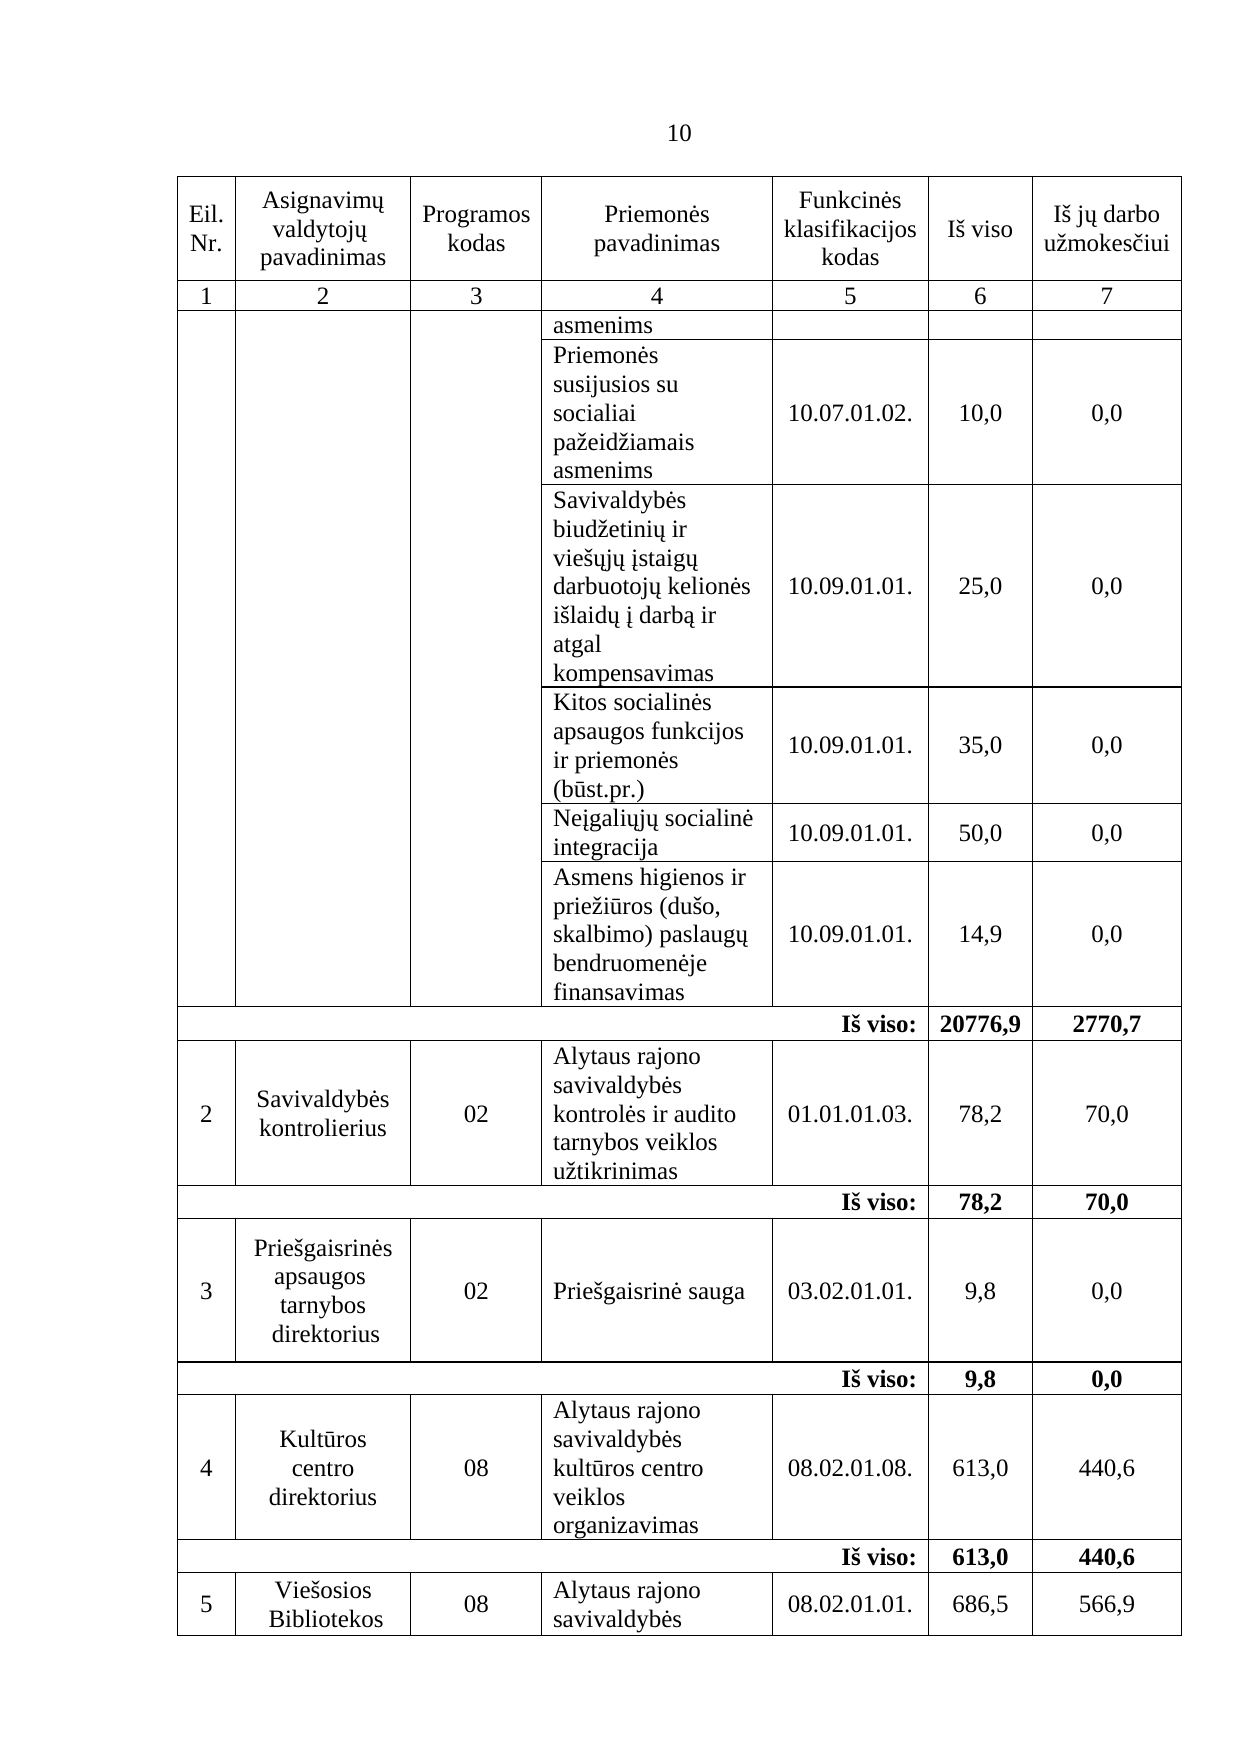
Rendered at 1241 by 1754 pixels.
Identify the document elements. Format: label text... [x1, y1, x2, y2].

table_cell 70,0 [1033, 1041, 1181, 1185]
table_cell 0,0 [1033, 485, 1181, 686]
table_cell 0,0 [1033, 340, 1181, 484]
table_cell 35,0 [929, 688, 1032, 802]
table_cell [1033, 311, 1181, 339]
table_cell 10.09.01.01. [773, 862, 928, 1006]
table_cell [411, 311, 541, 1006]
table_cell [178, 311, 235, 1006]
table_cell Neįgaliųjų socialinė integracija [542, 804, 772, 861]
table_cell 0,0 [1033, 688, 1181, 802]
table_cell Alytaus rajono savivaldybės kontrolės ir audito tarnybos veiklos užtikrinimas [542, 1041, 772, 1185]
table_cell 08 [411, 1395, 541, 1539]
table_cell 9,8 [929, 1219, 1032, 1361]
table_cell 3 [178, 1219, 235, 1361]
table_cell 1 [178, 281, 235, 309]
table_cell 10.09.01.01. [773, 688, 928, 802]
table_cell 440,6 [1033, 1540, 1181, 1572]
table_cell 70,0 [1033, 1186, 1181, 1218]
table_cell 10.09.01.01. [773, 485, 928, 686]
table_cell 78,2 [929, 1041, 1032, 1185]
table_cell Kultūros centro direktorius [236, 1395, 410, 1539]
table_header Iš jų darbo užmokesčiui [1033, 177, 1181, 280]
table_cell 2 [236, 281, 410, 309]
table_cell 08.02.01.01. [773, 1573, 928, 1635]
table_cell Iš viso: [178, 1363, 928, 1394]
table_cell asmenims [542, 311, 772, 339]
table_cell 4 [542, 281, 772, 309]
table_cell 5 [178, 1573, 235, 1635]
table_cell 03.02.01.01. [773, 1219, 928, 1361]
table_cell 78,2 [929, 1186, 1032, 1218]
table_header Funkcinės klasifikacijos kodas [773, 177, 928, 280]
table_cell 08 [411, 1573, 541, 1635]
table_cell Iš viso: [178, 1540, 928, 1572]
table_cell Kitos socialinės apsaugos funkcijos ir priemonės (būst.pr.) [542, 688, 772, 802]
table_cell Iš viso: [178, 1186, 928, 1218]
table_cell Asmens higienos ir priežiūros (dušo, skalbimo) paslaugų bendruomenėje finansavimas [542, 862, 772, 1006]
table_cell 0,0 [1033, 804, 1181, 861]
table_cell 566,9 [1033, 1573, 1181, 1635]
table_cell 2770,7 [1033, 1007, 1181, 1040]
table_cell Alytaus rajono savivaldybės kultūros centro veiklos organizavimas [542, 1395, 772, 1539]
table_cell 7 [1033, 281, 1181, 309]
table_cell 0,0 [1033, 862, 1181, 1006]
table_cell Priešgaisrinės apsaugos tarnybos direktorius [236, 1219, 410, 1361]
table_cell Priemonės susijusios su socialiai pažeidžiamais asmenims [542, 340, 772, 484]
table_cell 4 [178, 1395, 235, 1539]
table_cell Savivaldybės biudžetinių ir viešųjų įstaigų darbuotojų kelionės išlaidų į darbą ir atgal kompensavimas [542, 485, 772, 686]
table_cell Savivaldybės kontrolierius [236, 1041, 410, 1185]
table_cell 01.01.01.03. [773, 1041, 928, 1185]
table_header Eil. Nr. [178, 177, 235, 280]
table_cell 02 [411, 1041, 541, 1185]
table_cell 613,0 [929, 1540, 1032, 1572]
table_cell 08.02.01.08. [773, 1395, 928, 1539]
table_cell 25,0 [929, 485, 1032, 686]
table_cell [773, 311, 928, 339]
table_cell Iš viso: [178, 1007, 928, 1040]
table_cell 10.07.01.02. [773, 340, 928, 484]
table_cell 3 [411, 281, 541, 309]
table_cell [236, 311, 410, 1006]
table_header Asignavimų valdytojų pavadinimas [236, 177, 410, 280]
table_cell 440,6 [1033, 1395, 1181, 1539]
table_header Iš viso [929, 177, 1032, 280]
table_cell 20776,9 [929, 1007, 1032, 1040]
table_cell Viešosios Bibliotekos [236, 1573, 410, 1635]
table_cell Alytaus rajono savivaldybės [542, 1573, 772, 1635]
table_cell 0,0 [1033, 1219, 1181, 1361]
table_cell 02 [411, 1219, 541, 1361]
table_cell 5 [773, 281, 928, 309]
table_cell 10.09.01.01. [773, 804, 928, 861]
table_cell 9,8 [929, 1363, 1032, 1394]
table_cell 613,0 [929, 1395, 1032, 1539]
table_cell 10,0 [929, 340, 1032, 484]
table_cell [929, 311, 1032, 339]
table_cell 0,0 [1033, 1363, 1181, 1394]
table_header Priemonės pavadinimas [542, 177, 772, 280]
table_cell 50,0 [929, 804, 1032, 861]
table_cell 6 [929, 281, 1032, 309]
table_header Programos kodas [411, 177, 541, 280]
table_cell 14,9 [929, 862, 1032, 1006]
table_cell 686,5 [929, 1573, 1032, 1635]
table_cell 2 [178, 1041, 235, 1185]
table_cell Priešgaisrinė sauga [542, 1219, 772, 1361]
